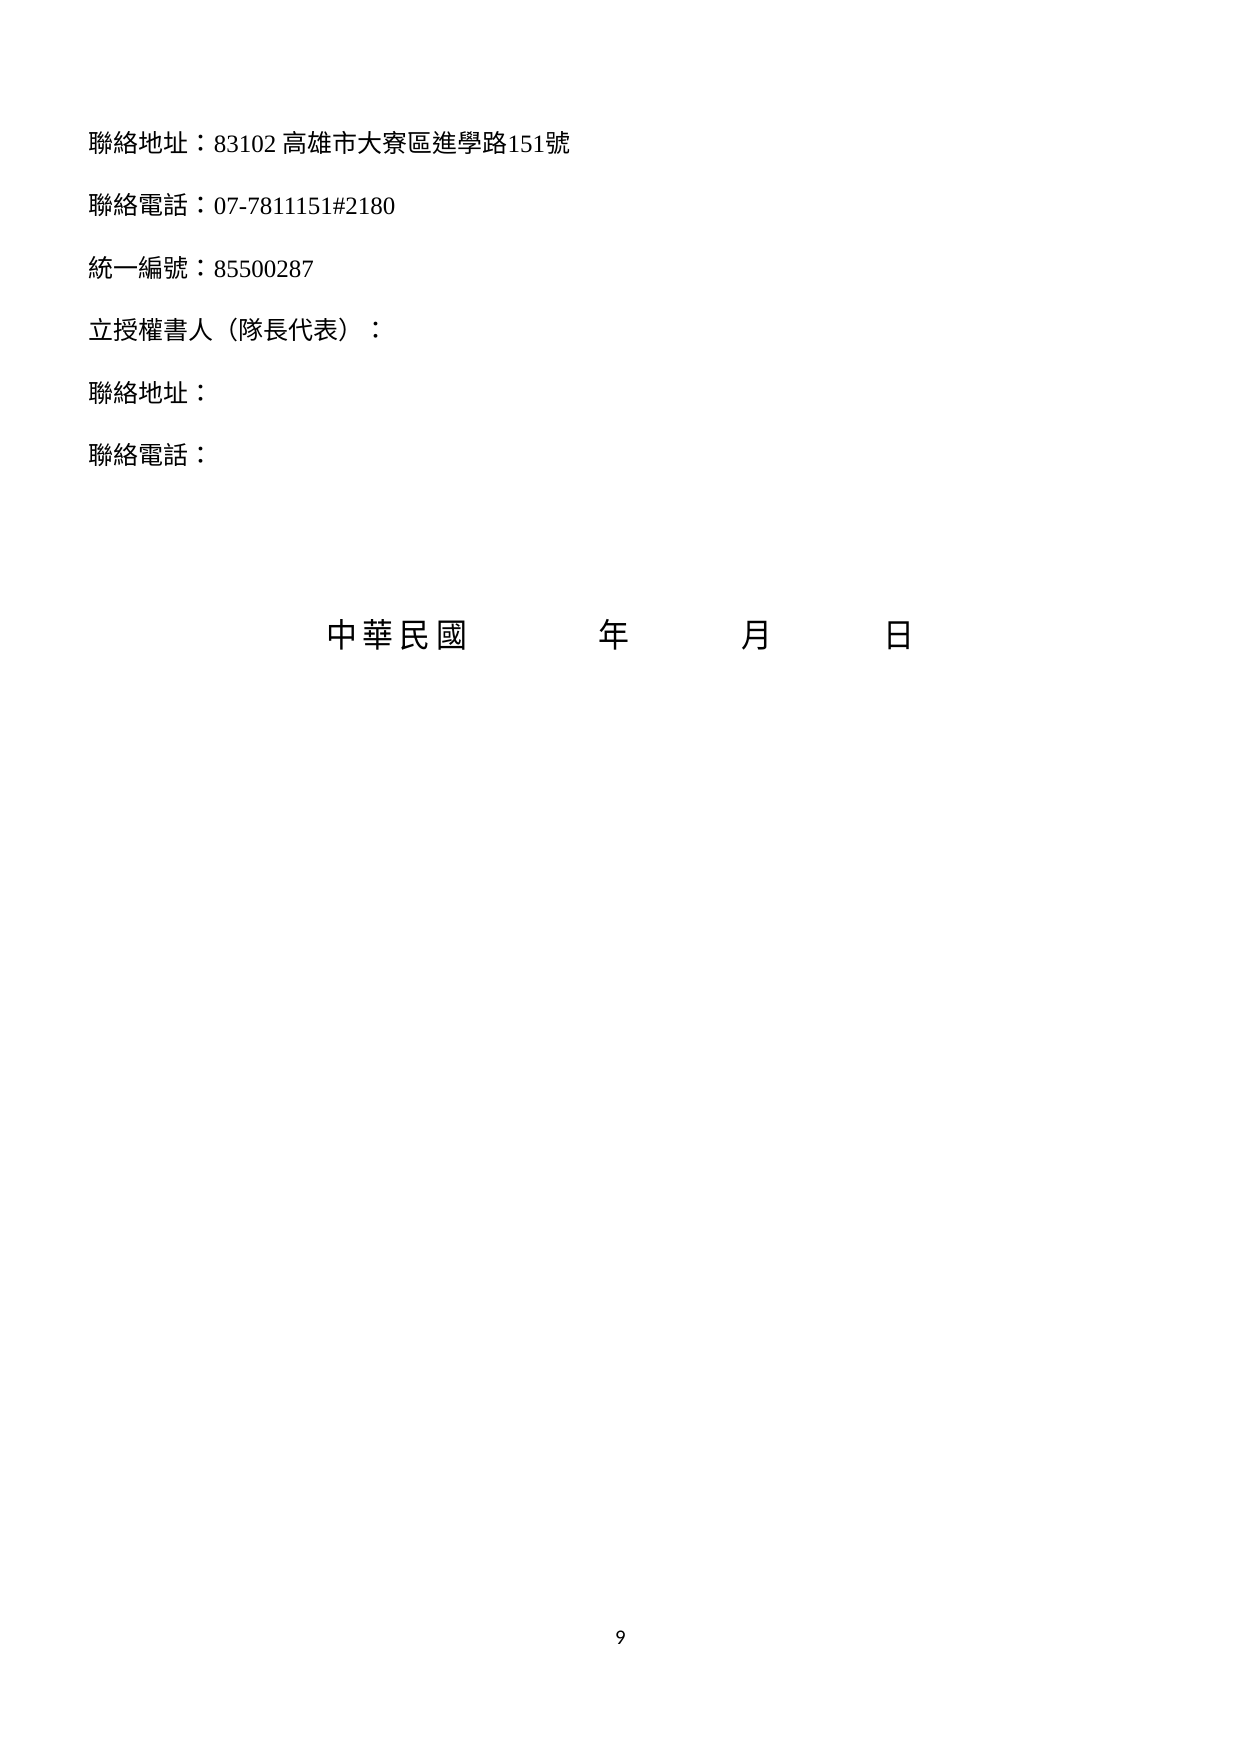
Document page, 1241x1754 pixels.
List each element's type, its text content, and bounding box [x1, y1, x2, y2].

text 中華民國 年 月 日 [89, 591, 1152, 653]
text 聯絡地址： [89, 349, 1152, 412]
text 統一編號：85500287 [89, 224, 1152, 287]
text 聯絡電話： [89, 412, 1152, 474]
text 聯絡地址：83102 高雄市大寮區進學路151號 [89, 99, 1152, 162]
text 立授權書人（隊長代表）： [89, 287, 1152, 349]
text 聯絡電話：07-7811151#2180 [89, 162, 1152, 224]
